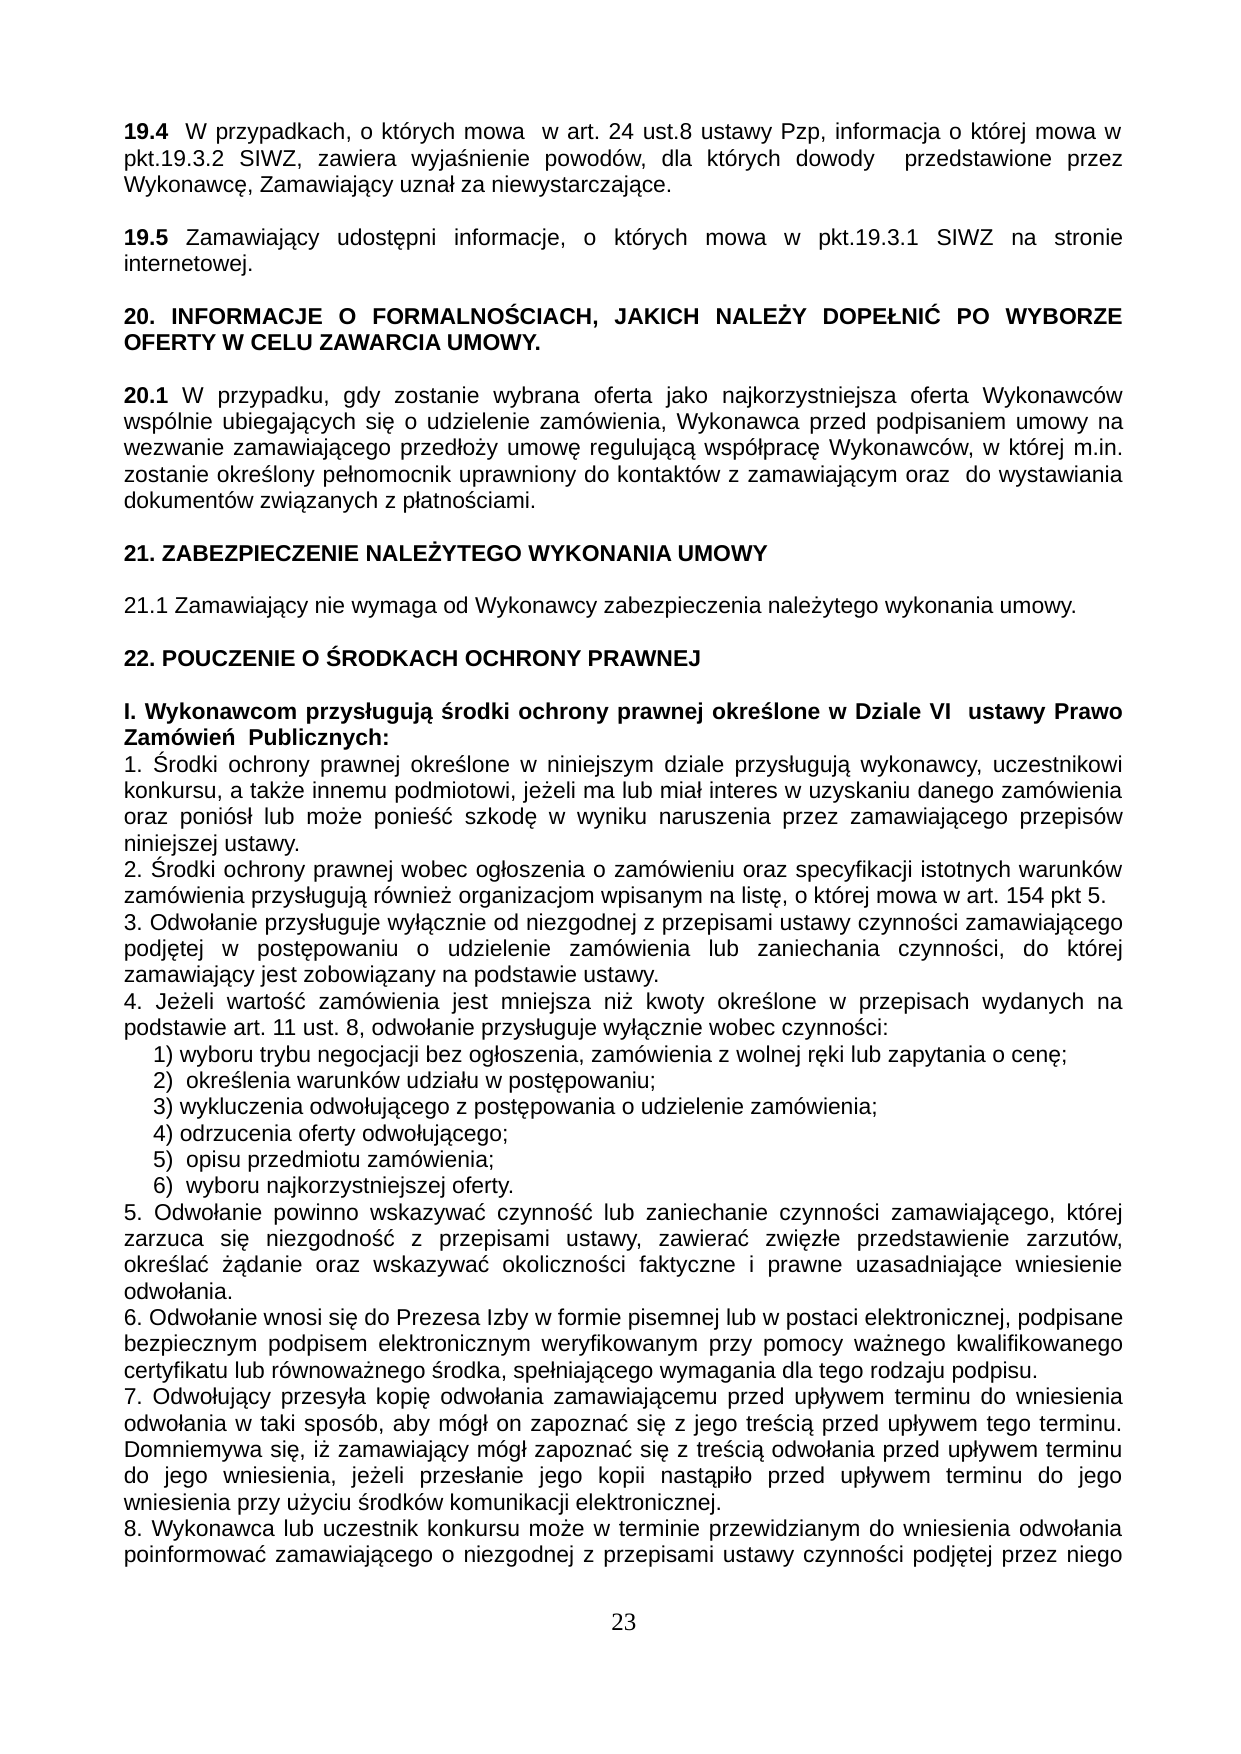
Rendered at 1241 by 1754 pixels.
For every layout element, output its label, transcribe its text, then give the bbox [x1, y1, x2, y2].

text 4. Jeżeli wartość zamówienia jest mniejsza niż kwoty określone w przepisach wydanych na podstawie art. 11 ust. 8, odwołanie przysługuje wyłącznie wobec czynności: [123, 988, 1123, 1041]
text 19.5 Zamawiający udostępni informacje, o których mowa w pkt.19.3.1 SIWZ na stronie internetowej. [123, 223, 1123, 276]
text 20.1 W przypadku, gdy zostanie wybrana oferta jako najkorzystniejsza oferta Wykonawców wspólnie ubiegających się o udzielenie zamówienia, Wykonawca przed podpisaniem umowy na wezwanie zamawiającego przedłoży umowę regulującą współpracę Wykonawców, w której m.in. zostanie określony pełnomocnik uprawniony do kontaktów z zamawiającym oraz do wystawiania dokumentów związanych z płatnościami. [123, 382, 1123, 513]
text 19.4 W przypadkach, o których mowa w art. 24 ust.8 ustawy Pzp, informacja o której mowa w pkt.19.3.2 SIWZ, zawiera wyjaśnienie powodów, dla których dowody przedstawione przez Wykonawcę, Zamawiający uznał za niewystarczające. [123, 118, 1123, 197]
text 3. Odwołanie przysługuje wyłącznie od niezgodnej z przepisami ustawy czynności zamawiającego podjętej w postępowaniu o udzielenie zamówienia lub zaniechania czynności, do której zamawiający jest zobowiązany na podstawie ustawy. [123, 909, 1123, 988]
text 21.1 Zamawiający nie wymaga od Wykonawcy zabezpieczenia należytego wykonania umowy. [123, 592, 1123, 619]
text 21. ZABEZPIECZENIE NALEŻYTEGO WYKONANIA UMOWY [123, 540, 1123, 566]
text 2) określenia warunków udziału w postępowaniu; [153, 1067, 1123, 1093]
text 20. INFORMACJE O FORMALNOŚCIACH, JAKICH NALEŻY DOPEŁNIĆ PO WYBORZE OFERTY W CELU ZAWARCIA UMOWY. [123, 303, 1123, 355]
text 1) wyboru trybu negocjacji bez ogłoszenia, zamówienia z wolnej ręki lub zapytania o cenę; [153, 1041, 1123, 1067]
text 6. Odwołanie wnosi się do Prezesa Izby w formie pisemnej lub w postaci elektronicznej, podpisane bezpiecznym podpisem elektronicznym weryfikowanym przy pomocy ważnego kwalifikowanego certyfikatu lub równoważnego środka, spełniającego wymagania dla tego rodzaju podpisu. [123, 1304, 1123, 1383]
text 3) wykluczenia odwołującego z postępowania o udzielenie zamówienia; [153, 1093, 1123, 1119]
text 5) opisu przedmiotu zamówienia; [153, 1146, 1123, 1172]
text 22. POUCZENIE O ŚRODKACH OCHRONY PRAWNEJ [123, 645, 1123, 672]
text 8. Wykonawca lub uczestnik konkursu może w terminie przewidzianym do wniesienia odwołania poinformować zamawiającego o niezgodnej z przepisami ustawy czynności podjętej przez niego [123, 1515, 1123, 1568]
text 6) wyboru najkorzystniejszej oferty. [153, 1172, 1123, 1199]
text 2. Środki ochrony prawnej wobec ogłoszenia o zamówieniu oraz specyfikacji istotnych warunków zamówienia przysługują również organizacjom wpisanym na listę, o której mowa w art. 154 pkt 5. [123, 856, 1123, 909]
text 4) odrzucenia oferty odwołującego; [153, 1119, 1123, 1146]
text 7. Odwołujący przesyła kopię odwołania zamawiającemu przed upływem terminu do wniesienia odwołania w taki sposób, aby mógł on zapoznać się z jego treścią przed upływem tego terminu. Domniemywa się, iż zamawiający mógł zapoznać się z treścią odwołania przed upływem terminu do jego wniesienia, jeżeli przesłanie jego kopii nastąpiło przed upływem terminu do jego wniesienia przy użyciu środków komunikacji elektronicznej. [123, 1383, 1123, 1515]
text 1. Środki ochrony prawnej określone w niniejszym dziale przysługują wykonawcy, uczestnikowi konkursu, a także innemu podmiotowi, jeżeli ma lub miał interes w uzyskaniu danego zamówienia oraz poniósł lub może ponieść szkodę w wyniku naruszenia przez zamawiającego przepisów niniejszej ustawy. [123, 751, 1123, 856]
text I. Wykonawcom przysługują środki ochrony prawnej określone w Dziale VI ustawy Prawo Zamówień Publicznych: [123, 698, 1123, 751]
text 5. Odwołanie powinno wskazywać czynność lub zaniechanie czynności zamawiającego, której zarzuca się niezgodność z przepisami ustawy, zawierać zwięzłe przedstawienie zarzutów, określać żądanie oraz wskazywać okoliczności faktyczne i prawne uzasadniające wniesienie odwołania. [123, 1199, 1123, 1304]
